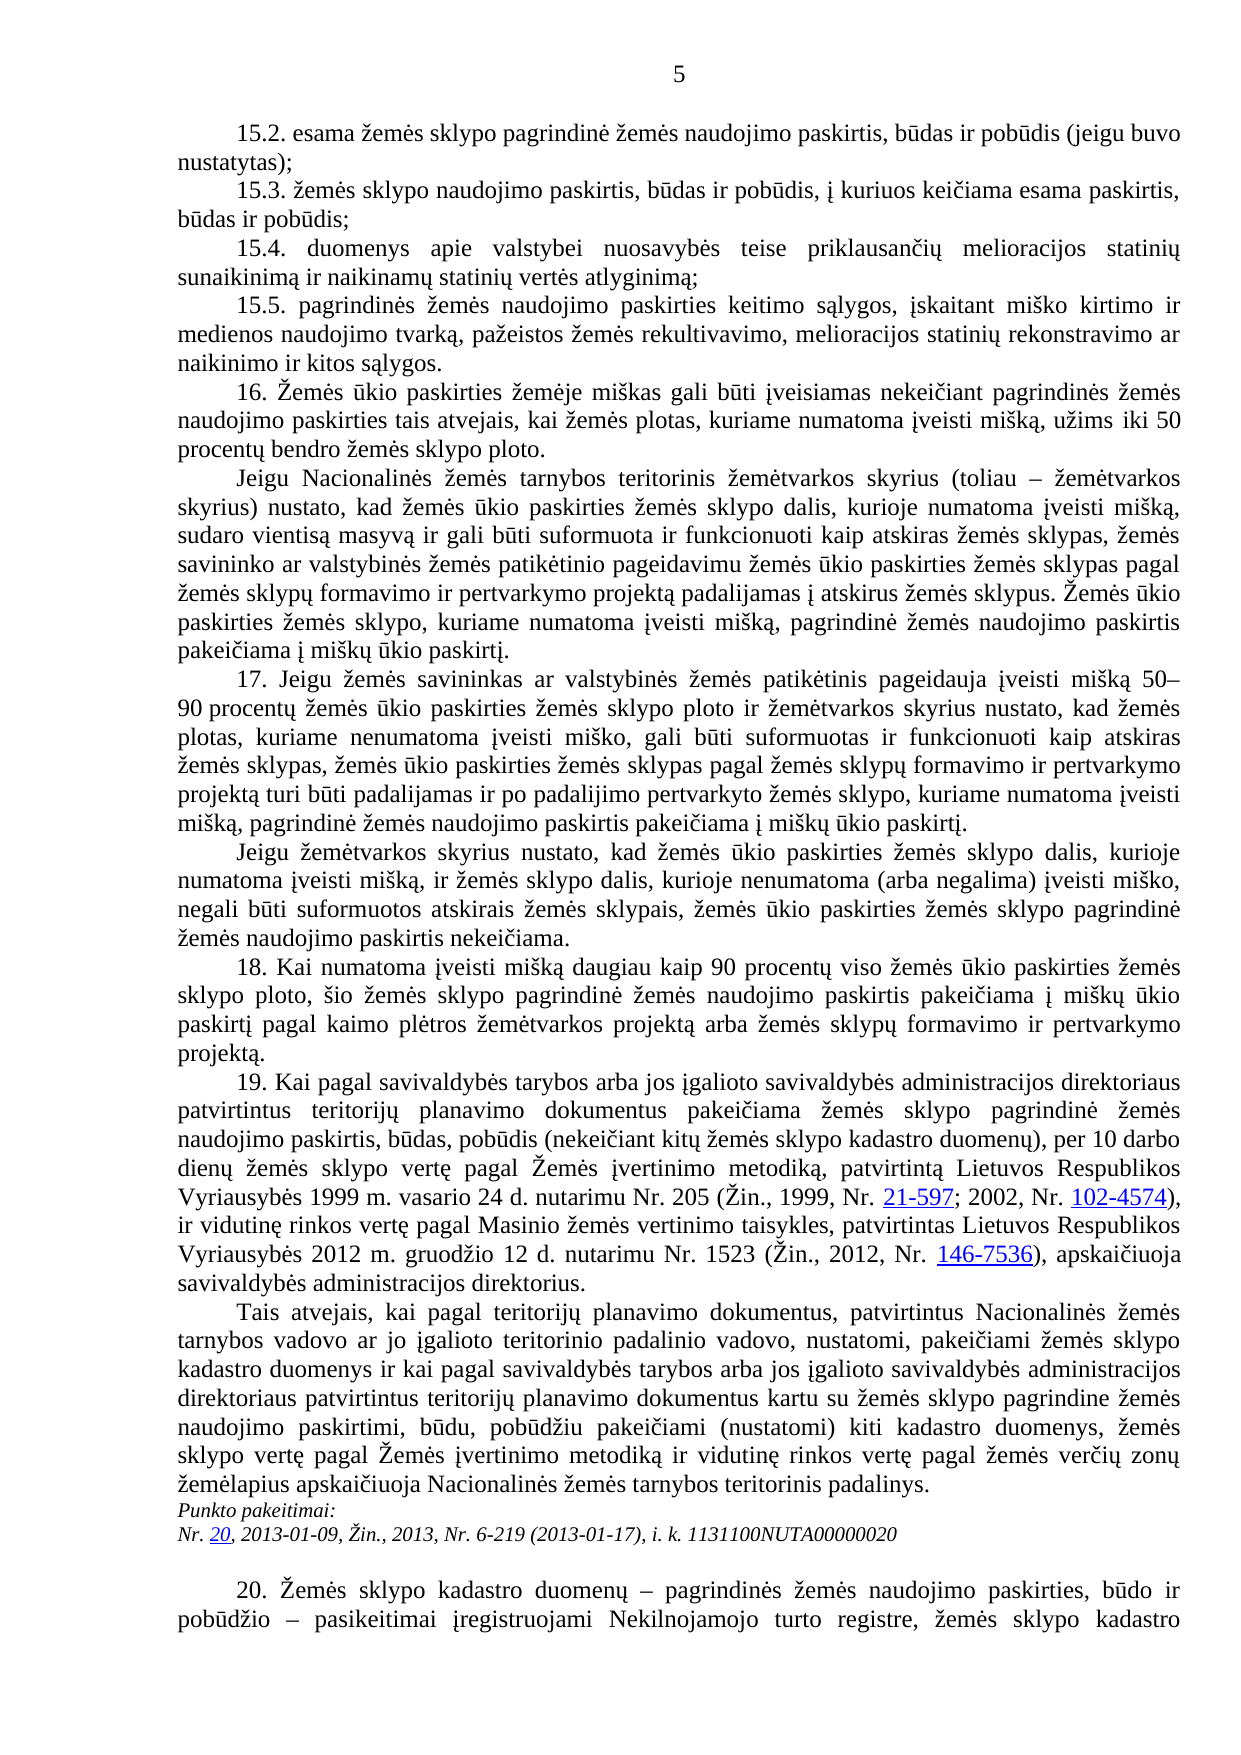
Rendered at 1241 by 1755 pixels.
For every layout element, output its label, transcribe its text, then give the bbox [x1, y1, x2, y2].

text 16. Žemės ūkio paskirties žemėje miškas gali būti įveisiamas nekeičiant pagrindinės žemės naudojimo paskirties tais atvejais, kai žemės plotas, kuriame numatoma įveisti mišką, užims iki 50 procentų bendro žemės sklypo ploto. [177, 377, 1181, 463]
text 17. Jeigu žemės savininkas ar valstybinės žemės patikėtinis pageidauja įveisti mišką 50–90 procentų žemės ūkio paskirties žemės sklypo ploto ir žemėtvarkos skyrius nustato, kad žemės plotas, kuriame nenumatoma įveisti miško, gali būti suformuotas ir funkcionuoti kaip atskiras žemės sklypas, žemės ūkio paskirties žemės sklypas pagal žemės sklypų formavimo ir pertvarkymo projektą turi būti padalijamas ir po padalijimo pertvarkyto žemės sklypo, kuriame numatoma įveisti mišką, pagrindinė žemės naudojimo paskirtis pakeičiama į miškų ūkio paskirtį. [177, 664, 1181, 837]
text 19. Kai pagal savivaldybės tarybos arba jos įgalioto savivaldybės administracijos direktoriaus patvirtintus teritorijų planavimo dokumentus pakeičiama žemės sklypo pagrindinė žemės naudojimo paskirtis, būdas, pobūdis (nekeičiant kitų žemės sklypo kadastro duomenų), per 10 darbo dienų žemės sklypo vertę pagal Žemės įvertinimo metodiką, patvirtintą Lietuvos Respublikos Vyriausybės 1999 m. vasario 24 d. nutarimu Nr. 205 (Žin., 1999, Nr. 21-597; 2002, Nr. 102-4574), ir vidutinę rinkos vertę pagal Masinio žemės vertinimo taisykles, patvirtintas Lietuvos Respublikos Vyriausybės 2012 m. gruodžio 12 d. nutarimu Nr. 1523 (Žin., 2012, Nr. 146-7536), apskaičiuoja savivaldybės administracijos direktorius. [177, 1067, 1181, 1297]
text 20. Žemės sklypo kadastro duomenų – pagrindinės žemės naudojimo paskirties, būdo ir pobūdžio – pasikeitimai įregistruojami Nekilnojamojo turto registre, žemės sklypo kadastro [177, 1575, 1181, 1632]
text 15.5. pagrindinės žemės naudojimo paskirties keitimo sąlygos, įskaitant miško kirtimo ir medienos naudojimo tvarką, pažeistos žemės rekultivavimo, melioracijos statinių rekonstravimo ar naikinimo ir kitos sąlygos. [177, 291, 1181, 377]
text Jeigu Nacionalinės žemės tarnybos teritorinis žemėtvarkos skyrius (toliau – žemėtvarkos skyrius) nustato, kad žemės ūkio paskirties žemės sklypo dalis, kurioje numatoma įveisti mišką, sudaro vientisą masyvą ir gali būti suformuota ir funkcionuoti kaip atskiras žemės sklypas, žemės savininko ar valstybinės žemės patikėtinio pageidavimu žemės ūkio paskirties žemės sklypas pagal žemės sklypų formavimo ir pertvarkymo projektą padalijamas į atskirus žemės sklypus. Žemės ūkio paskirties žemės sklypo, kuriame numatoma įveisti mišką, pagrindinė žemės naudojimo paskirtis pakeičiama į miškų ūkio paskirtį. [177, 463, 1181, 664]
text Jeigu žemėtvarkos skyrius nustato, kad žemės ūkio paskirties žemės sklypo dalis, kurioje numatoma įveisti mišką, ir žemės sklypo dalis, kurioje nenumatoma (arba negalima) įveisti miško, negali būti suformuotos atskirais žemės sklypais, žemės ūkio paskirties žemės sklypo pagrindinė žemės naudojimo paskirtis nekeičiama. [177, 837, 1181, 952]
text Punkto pakeitimai: [177, 1498, 1181, 1522]
text 15.2. esama žemės sklypo pagrindinė žemės naudojimo paskirtis, būdas ir pobūdis (jeigu buvo nustatytas); [177, 118, 1181, 176]
text Nr. 20, 2013-01-09, Žin., 2013, Nr. 6-219 (2013-01-17), i. k. 1131100NUTA00000020 [177, 1522, 1181, 1546]
text 15.4. duomenys apie valstybei nuosavybės teise priklausančių melioracijos statinių sunaikinimą ir naikinamų statinių vertės atlyginimą; [177, 233, 1181, 291]
text Tais atvejais, kai pagal teritorijų planavimo dokumentus, patvirtintus Nacionalinės žemės tarnybos vadovo ar jo įgalioto teritorinio padalinio vadovo, nustatomi, pakeičiami žemės sklypo kadastro duomenys ir kai pagal savivaldybės tarybos arba jos įgalioto savivaldybės administracijos direktoriaus patvirtintus teritorijų planavimo dokumentus kartu su žemės sklypo pagrindine žemės naudojimo paskirtimi, būdu, pobūdžiu pakeičiami (nustatomi) kiti kadastro duomenys, žemės sklypo vertę pagal Žemės įvertinimo metodiką ir vidutinę rinkos vertę pagal žemės verčių zonų žemėlapius apskaičiuoja Nacionalinės žemės tarnybos teritorinis padalinys. [177, 1297, 1181, 1498]
text 15.3. žemės sklypo naudojimo paskirtis, būdas ir pobūdis, į kuriuos keičiama esama paskirtis, būdas ir pobūdis; [177, 176, 1181, 233]
text 18. Kai numatoma įveisti mišką daugiau kaip 90 procentų viso žemės ūkio paskirties žemės sklypo ploto, šio žemės sklypo pagrindinė žemės naudojimo paskirtis pakeičiama į miškų ūkio paskirtį pagal kaimo plėtros žemėtvarkos projektą arba žemės sklypų formavimo ir pertvarkymo projektą. [177, 952, 1181, 1067]
